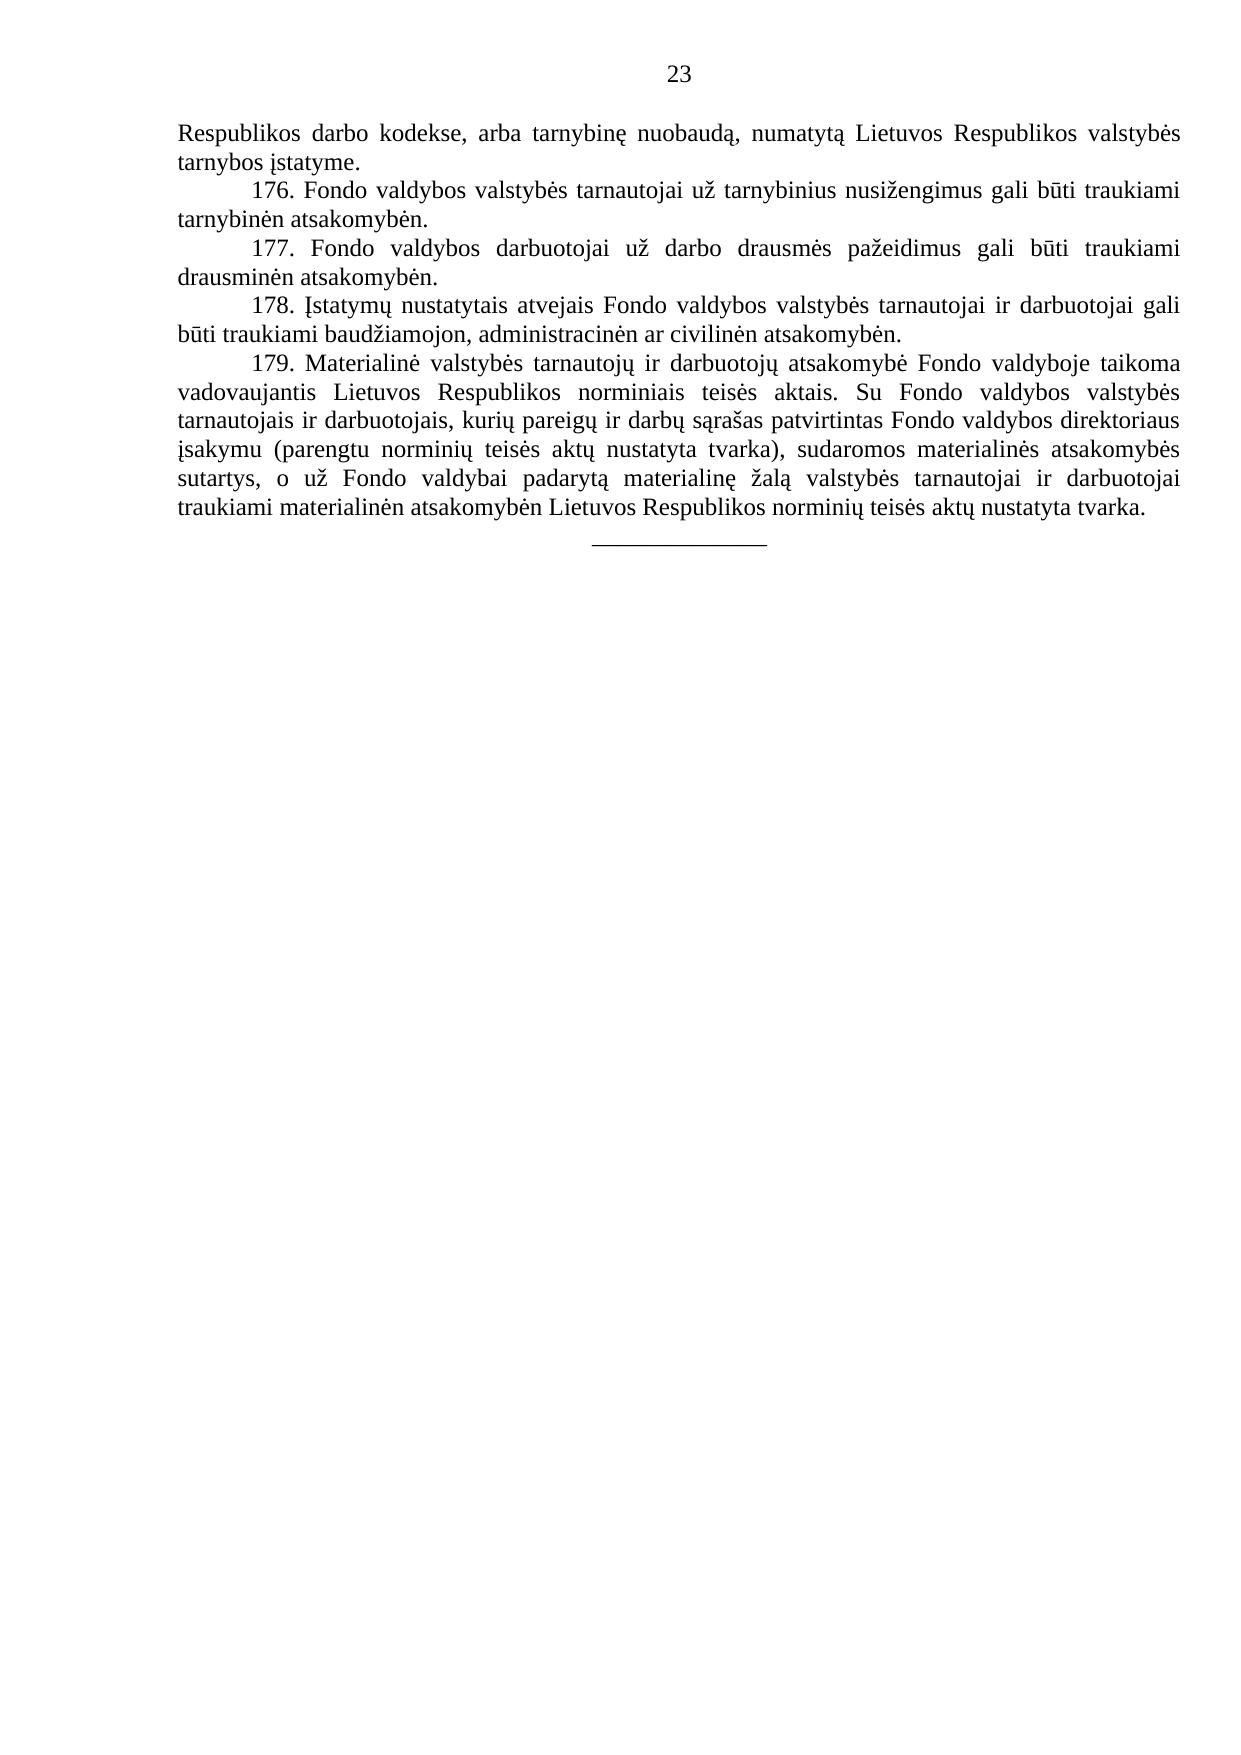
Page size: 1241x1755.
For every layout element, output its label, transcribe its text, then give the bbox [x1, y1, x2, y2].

text Respublikos darbo kodekse, arba tarnybinę nuobaudą, numatytą Lietuvos Respublikos valstybės tarnybos įstatyme. [177, 118, 1181, 176]
text 177. Fondo valdybos darbuotojai už darbo drausmės pažeidimus gali būti traukiami drausminėn atsakomybėn. [177, 233, 1181, 291]
text ______________ [177, 521, 1181, 549]
text 179. Materialinė valstybės tarnautojų ir darbuotojų atsakomybė Fondo valdyboje taikoma vadovaujantis Lietuvos Respublikos norminiais teisės aktais. Su Fondo valdybos valstybės tarnautojais ir darbuotojais, kurių pareigų ir darbų sąrašas patvirtintas Fondo valdybos direktoriaus įsakymu (parengtu norminių teisės aktų nustatyta tvarka), sudaromos materialinės atsakomybės sutartys, o už Fondo valdybai padarytą materialinę žalą valstybės tarnautojai ir darbuotojai traukiami materialinėn atsakomybėn Lietuvos Respublikos norminių teisės aktų nustatyta tvarka. [177, 348, 1181, 521]
text 178. Įstatymų nustatytais atvejais Fondo valdybos valstybės tarnautojai ir darbuotojai gali būti traukiami baudžiamojon, administracinėn ar civilinėn atsakomybėn. [177, 291, 1181, 348]
text 176. Fondo valdybos valstybės tarnautojai už tarnybinius nusižengimus gali būti traukiami tarnybinėn atsakomybėn. [177, 176, 1181, 233]
